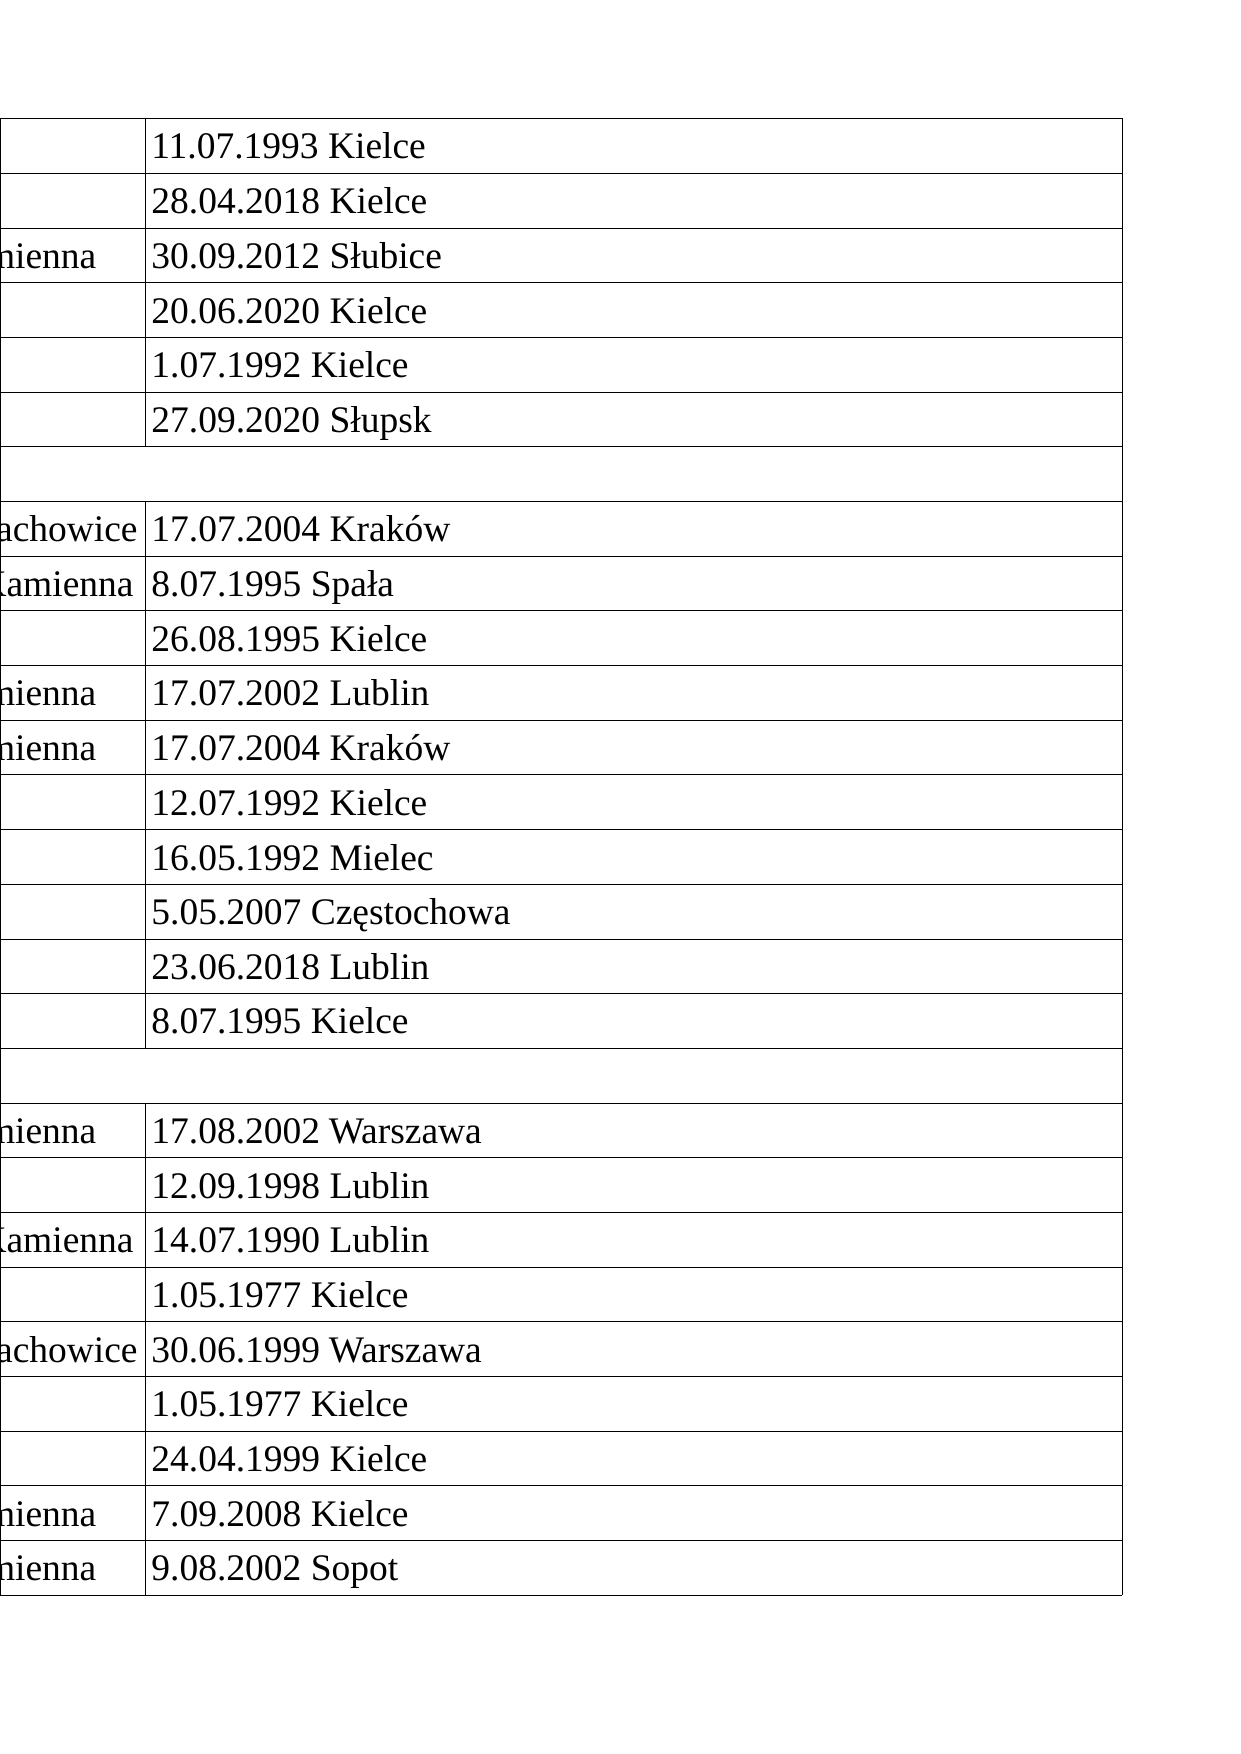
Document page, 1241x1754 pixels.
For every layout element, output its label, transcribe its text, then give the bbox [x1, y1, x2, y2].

table_cell Wisła Sandomierz [1, 338, 145, 392]
table_cell 1.05.1977 Kielce [146, 1377, 1122, 1431]
table_cell 27.09.2020 Słupsk [146, 393, 1122, 446]
table_cell STS Skarżysko-Kamienna [1, 1541, 145, 1595]
table_cell 12.07.1992 Kielce [146, 775, 1122, 829]
table_cell Tramp Końskie [1, 1158, 145, 1212]
table_cell 26.08.1995 Kielce [146, 611, 1122, 665]
table_cell Wisła Sandomierz [1, 830, 145, 884]
table_cell 17.07.2004 Kraków [146, 721, 1122, 774]
table_cell 1.07.1992 Kielce [146, 338, 1122, 392]
table_cell Granat Skarżysko-Kamienna [1, 1213, 145, 1267]
table_cell Budowlani Kielce [1, 775, 145, 829]
table_cell [1, 1049, 1122, 1102]
table_cell Nadir Jędrzejów [1, 283, 145, 337]
table_cell 9.08.2002 Sopot [146, 1541, 1122, 1595]
table_cell 17.07.2004 Kraków [146, 502, 1122, 556]
table_cell 20.06.2020 Kielce [146, 283, 1122, 337]
table_cell 8.07.1995 Spała [146, 557, 1122, 610]
table_cell 17.08.2002 Warszawa [146, 1104, 1122, 1157]
table_cell Juventa-Marbo Starachowice [1, 1322, 145, 1376]
table_cell Nadir Jędrzejów [1, 940, 145, 993]
table_cell 28.04.2018 Kielce [146, 174, 1122, 227]
table_cell STS Skarżysko-Kamienna [1, 666, 145, 720]
table_cell 23.06.2018 Lublin [146, 940, 1122, 993]
table_cell Budowlani Kielce [1, 994, 145, 1048]
table_cell 11.07.1993 Kielce [146, 119, 1122, 173]
table_cell Olimp Strawczyn [1, 174, 145, 227]
table_cell 1.05.1977 Kielce [146, 1268, 1122, 1321]
table_cell 24.04.1999 Kielce [146, 1432, 1122, 1485]
table_cell 30.09.2012 Słubice [146, 229, 1122, 282]
table_cell STS Skarżysko-Kamienna [1, 229, 145, 282]
table_cell Olimp Końskie [1, 611, 145, 665]
table_cell STS Skarżysko-Kamienna [1, 1486, 145, 1540]
table_cell Budowlani Kielce [1, 1432, 145, 1485]
table_cell 30.06.1999 Warszawa [146, 1322, 1122, 1376]
table_cell [1, 447, 1122, 501]
table_cell 17.07.2002 Lublin [146, 666, 1122, 720]
table_cell 5.05.2007 Częstochowa [146, 885, 1122, 938]
table_cell STS Skarżysko-Kamienna [1, 1104, 145, 1157]
table_cell STS Skarżysko-Kamienna [1, 721, 145, 774]
table_cell 8.07.1995 Kielce [146, 994, 1122, 1048]
table_cell 12.09.1998 Lublin [146, 1158, 1122, 1212]
table_cell 7.09.2008 Kielce [146, 1486, 1122, 1540]
table_cell KKL Kielce [1, 393, 145, 446]
table_cell Budowlani Kielce [1, 119, 145, 173]
table_cell Granat Skarżysko-Kamienna [1, 557, 145, 610]
table_cell Juventa-Marbo Starachowice [1, 502, 145, 556]
table_cell Budowlani Kielce [1, 1268, 145, 1321]
table_cell 14.07.1990 Lublin [146, 1213, 1122, 1267]
table_cell KKL Fart Kielce [1, 885, 145, 938]
table_cell 16.05.1992 Mielec [146, 830, 1122, 884]
table_cell Budowlani Kielce [1, 1377, 145, 1431]
